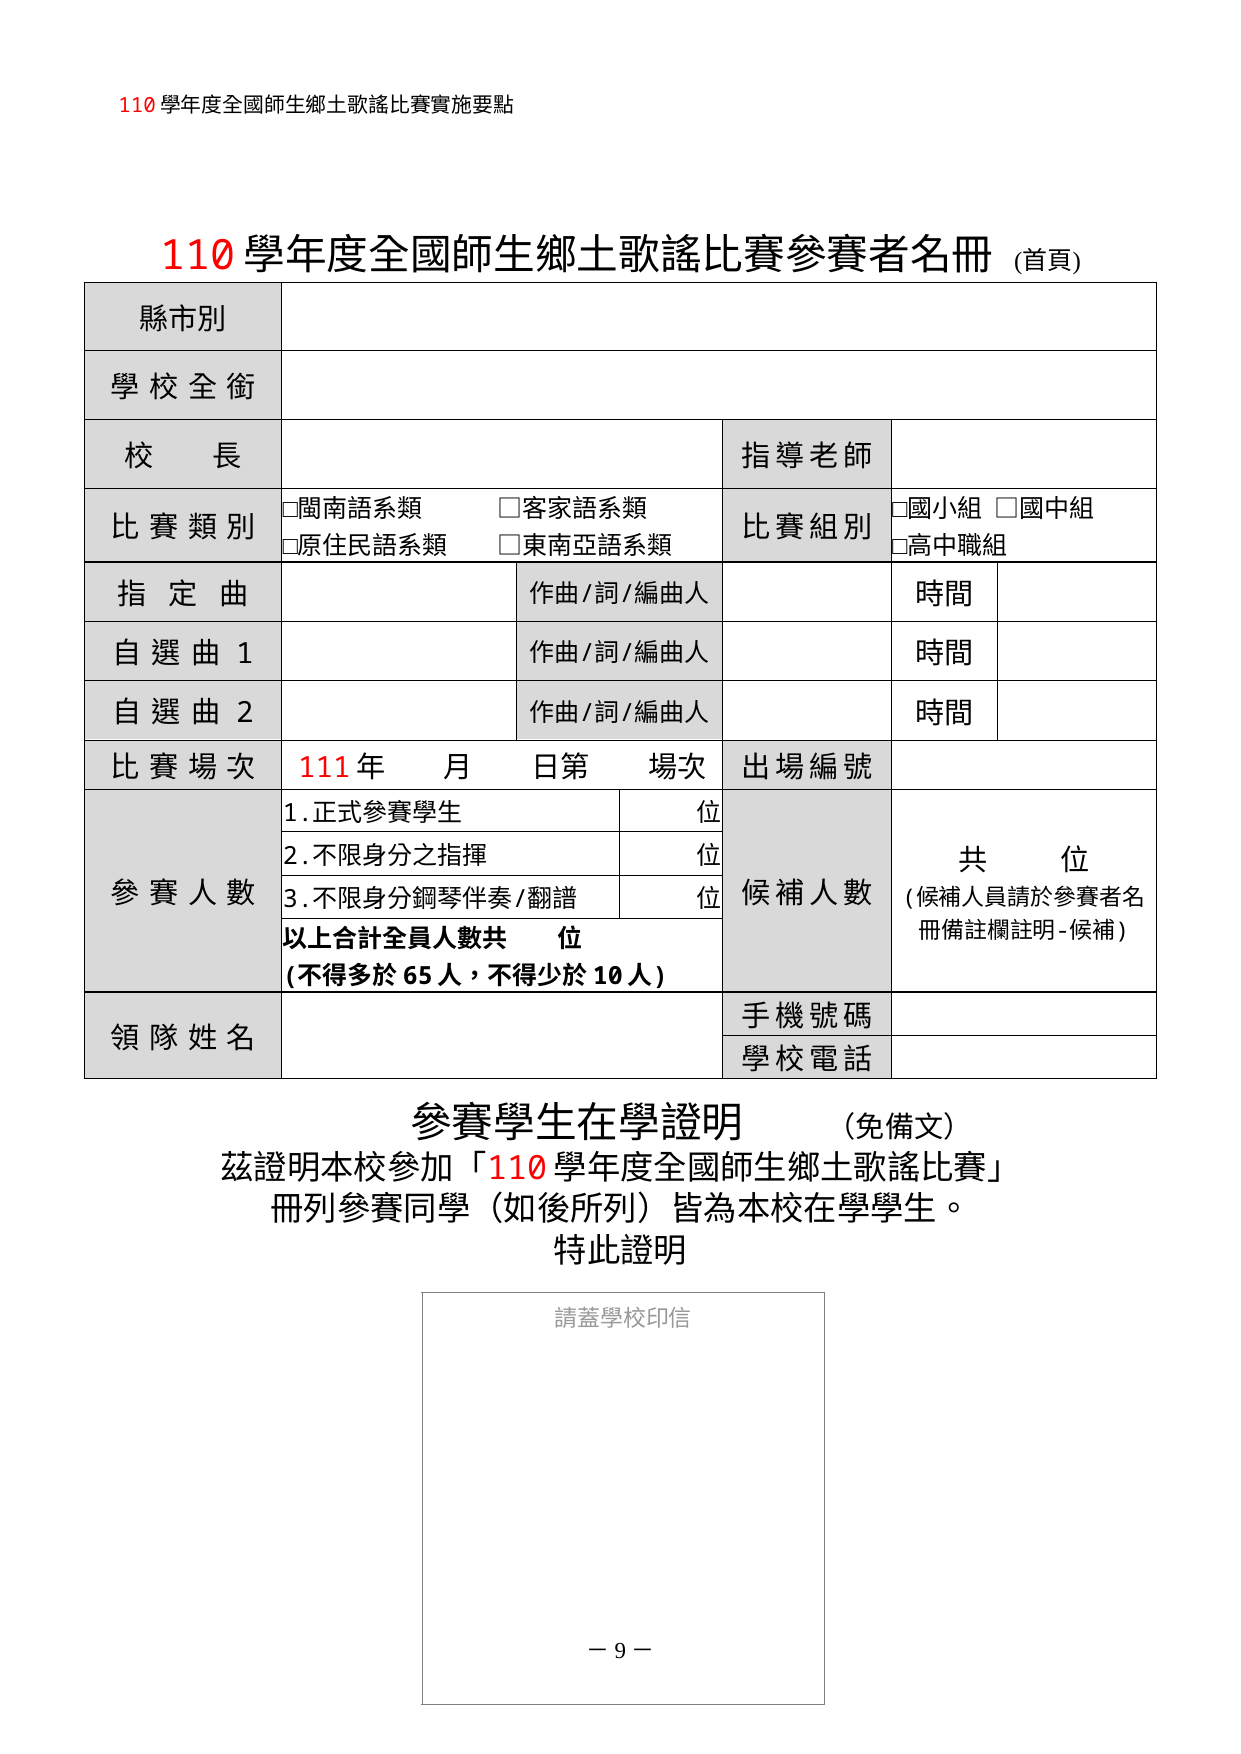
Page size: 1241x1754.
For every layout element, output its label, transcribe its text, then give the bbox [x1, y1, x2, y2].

table_cell 比賽類別 [85, 489, 281, 561]
table_cell [892, 993, 1156, 1035]
table_cell 時間 [892, 563, 997, 621]
table_cell [282, 993, 722, 1078]
table_header [282, 283, 1156, 350]
text 特此證明 [118, 1229, 1122, 1271]
table_cell 1.正式參賽學生 [282, 790, 619, 831]
table_cell [282, 622, 516, 680]
table_cell 學校電話 [723, 1036, 891, 1078]
table_cell 參賽人數 [85, 790, 281, 991]
table_cell [723, 563, 891, 621]
table_cell 時間 [892, 622, 997, 680]
table_cell 2.不限身分之指揮 [282, 832, 619, 875]
table_cell 候補人數 [723, 790, 891, 991]
text 冊列參賽同學（如後所列）皆為本校在學學生。 [118, 1187, 1122, 1229]
table_cell [892, 420, 1156, 488]
table_cell 位 [620, 832, 722, 875]
table_cell 作曲/詞/編曲人 [517, 622, 722, 680]
table_cell 學校全銜 [85, 351, 281, 419]
table_cell [723, 681, 891, 739]
table_cell 自選曲1 [85, 622, 281, 680]
table_cell 作曲/詞/編曲人 [517, 681, 722, 739]
table_cell □閩南語系類 □客家語系類 □原住民語系類 □東南亞語系類 [282, 489, 722, 561]
table_cell 指導老師 [723, 420, 891, 488]
table_cell 以上合計全員人數共 位 (不得多於65人，不得少於10人) [282, 919, 722, 991]
table_cell [282, 681, 516, 739]
table_cell 指定曲 [85, 563, 281, 621]
table_cell [998, 681, 1156, 739]
table_cell 位 [620, 790, 722, 831]
table_cell [282, 420, 722, 488]
text 參賽學生在學證明 （免備文） [118, 1104, 1122, 1146]
text 110學年度全國師生鄉土歌謠比賽參賽者名冊 (首頁) [118, 221, 1122, 282]
table_header 縣市別 [85, 283, 281, 350]
table_cell 比賽組別 [723, 489, 891, 561]
table_cell [998, 622, 1156, 680]
table_cell [892, 741, 1156, 789]
table_cell 位 [620, 876, 722, 918]
text 茲證明本校參加「110學年度全國師生鄉土歌謠比賽」 [118, 1146, 1122, 1187]
table_cell □國小組 □國中組 □高中職組 [892, 489, 1156, 561]
table_cell 時間 [892, 681, 997, 739]
table_cell 領隊姓名 [85, 993, 281, 1078]
table_cell [998, 563, 1156, 621]
table_cell 校長 [85, 420, 281, 488]
table_cell [723, 622, 891, 680]
table_cell 出場編號 [723, 741, 891, 789]
table_cell 3.不限身分鋼琴伴奏/翻譜 [282, 876, 619, 918]
table_cell 比賽場次 [85, 741, 281, 789]
table_cell 自選曲2 [85, 681, 281, 739]
table_cell [282, 563, 516, 621]
table_cell 作曲/詞/編曲人 [517, 563, 722, 621]
table_cell 手機號碼 [723, 993, 891, 1035]
table_cell [282, 351, 1156, 419]
table_cell 共 位 (候補人員請於參賽者名冊備註欄註明-候補) [892, 790, 1156, 991]
text 請蓋學校印信 [437, 1299, 809, 1333]
table_cell [892, 1036, 1156, 1078]
table_cell 111年 月 日第 場次 [282, 741, 722, 789]
